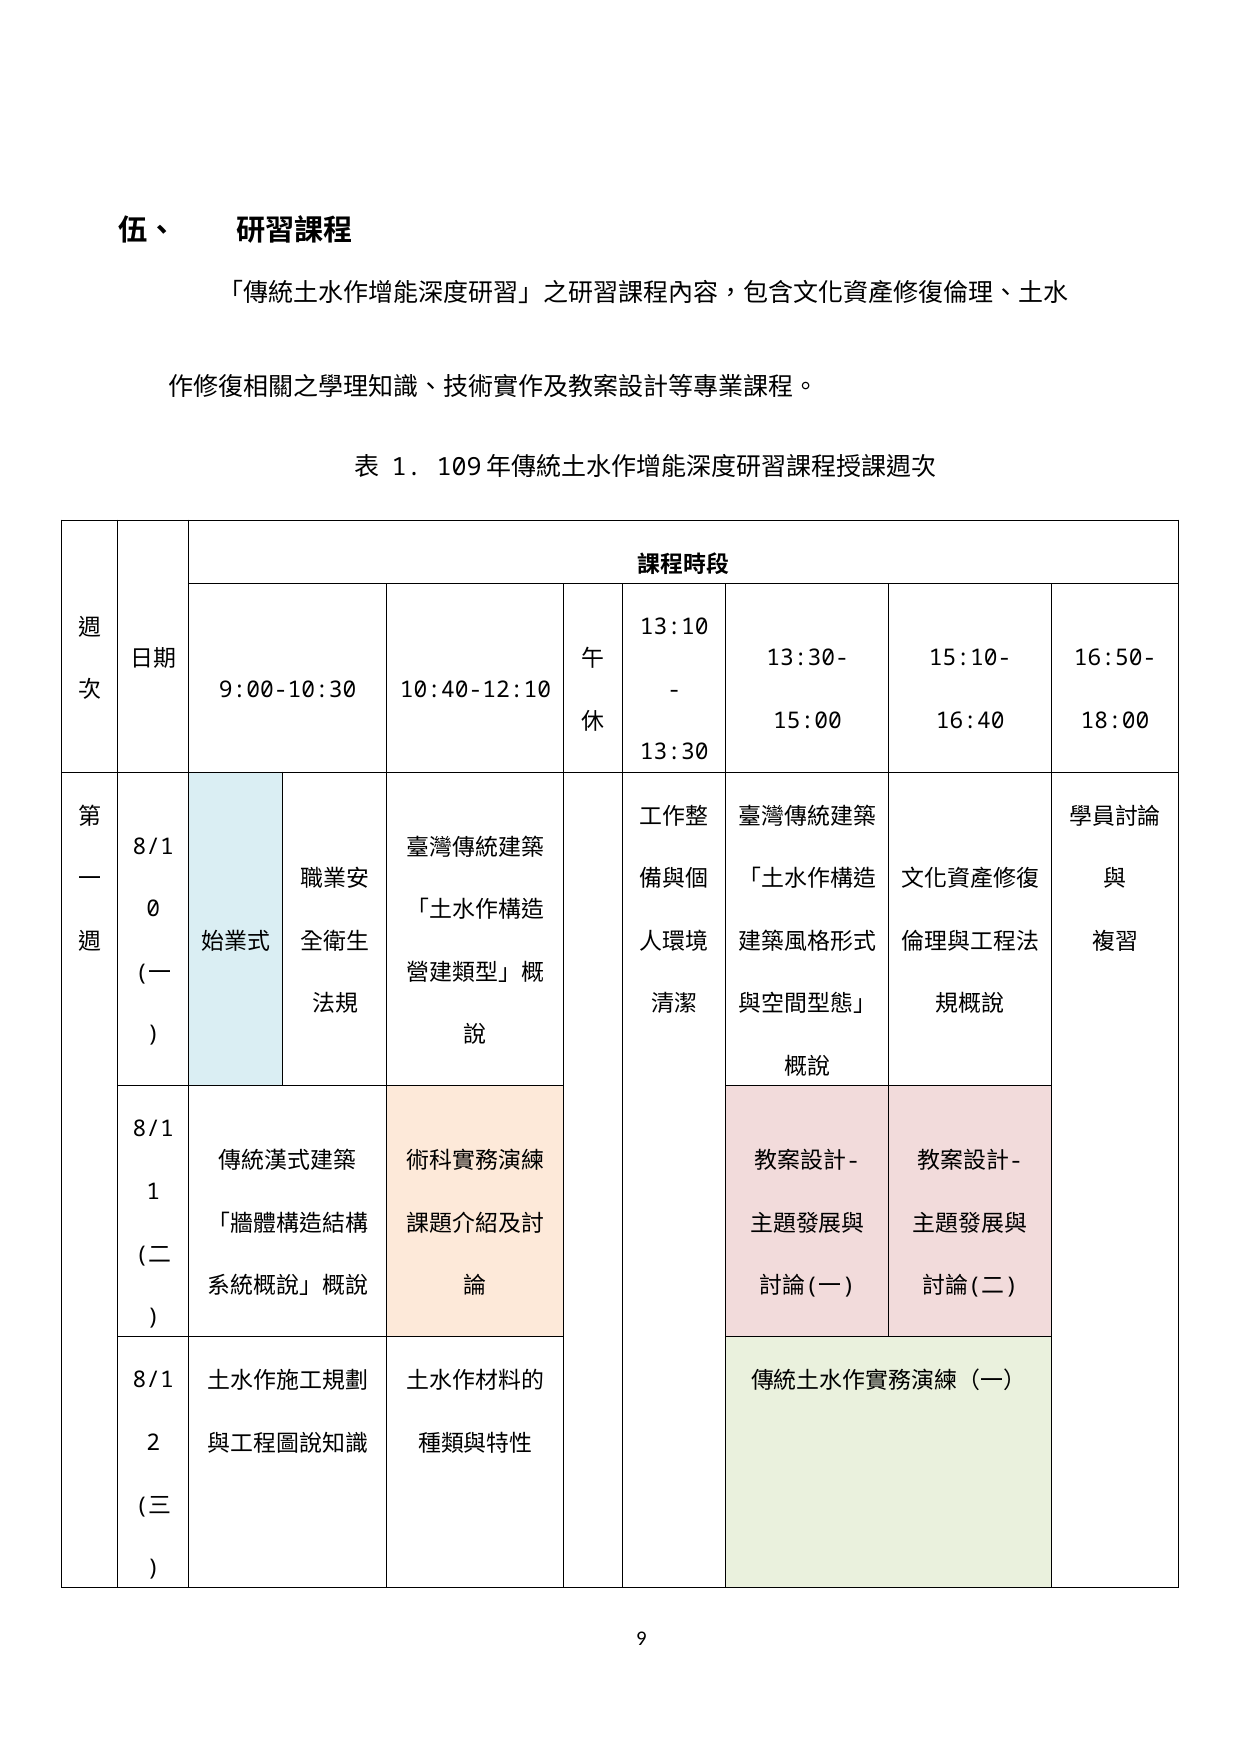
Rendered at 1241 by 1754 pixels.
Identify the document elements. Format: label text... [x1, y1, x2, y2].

table_cell 臺灣傳統建築「土水作構造建築風格形式與空間型態」概說 [726, 773, 888, 1085]
table_cell [564, 773, 622, 1587]
text 「傳統土水作增能深度研習」之研習課程內容，包含文化資產修復倫理、土水作修復相關之學理知識、技術實作及教案設計等專業課程。 [168, 249, 1072, 405]
table_cell 8/11 (二) [118, 1086, 188, 1336]
table_cell 8/12 (三) [118, 1337, 188, 1587]
table_cell 13:30-15:00 [726, 584, 888, 772]
table_cell 職業安全衛生法規 [283, 773, 386, 1085]
table_cell 15:10-16:40 [889, 584, 1051, 772]
table_cell 土水作施工規劃與工程圖說知識 [189, 1337, 386, 1587]
table_cell 學員討論與 複習 [1052, 773, 1178, 1587]
table_cell 13:10-13:30 [623, 584, 725, 772]
table_cell 土水作材料的種類與特性 [387, 1337, 563, 1587]
table_header 課程時段 [189, 521, 1178, 583]
table_cell 10:40-12:10 [387, 584, 563, 772]
table_cell 第一週 [62, 773, 117, 1587]
table_cell 工作整備與個人環境清潔 [623, 773, 725, 1587]
table_cell 臺灣傳統建築「土水作構造營建類型」概說 [387, 773, 563, 1085]
table_cell 傳統土水作實務演練（一） [726, 1337, 1051, 1587]
table_cell 教案設計- 主題發展與 討論(二) [889, 1086, 1051, 1336]
table_cell 16:50-18:00 [1052, 584, 1178, 772]
table_cell 始業式 [189, 773, 282, 1085]
table_cell 8/10 (一) [118, 773, 188, 1085]
text 表 1. 109年傳統土水作增能深度研習課程授課週次 [168, 423, 1072, 486]
table_cell 文化資產修復倫理與工程法規概說 [889, 773, 1051, 1085]
table_cell 教案設計- 主題發展與 討論(一) [726, 1086, 888, 1336]
table_cell 午休 [564, 584, 622, 772]
table_header 週次 [62, 521, 117, 772]
table_cell 9:00-10:30 [189, 584, 386, 772]
table_header 日期 [118, 521, 188, 772]
list 研習課程 [118, 186, 1072, 249]
table_cell 傳統漢式建築「牆體構造結構系統概說」概說 [189, 1086, 386, 1336]
table_cell 術科實務演練課題介紹及討論 [387, 1086, 563, 1336]
